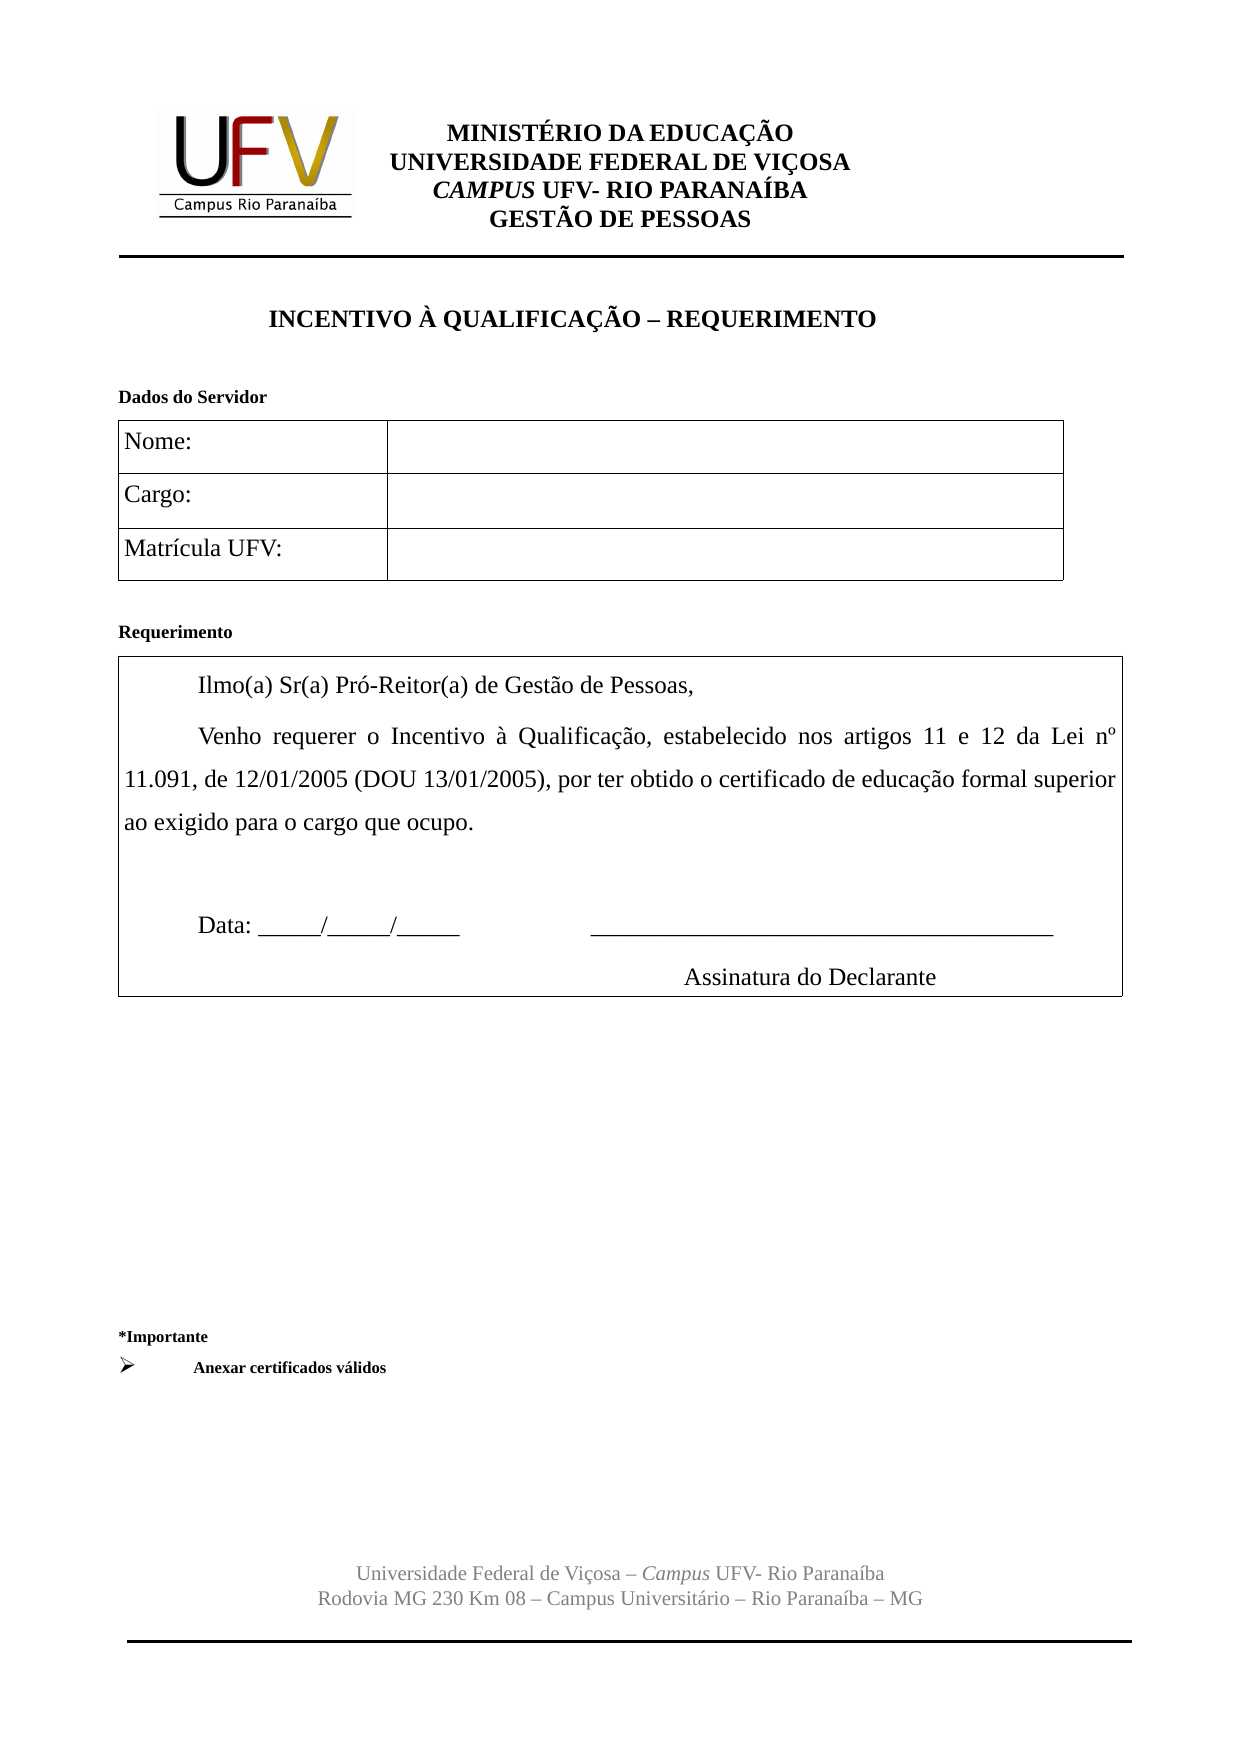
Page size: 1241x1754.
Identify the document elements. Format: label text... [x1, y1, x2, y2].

table_cell Cargo: [119, 474, 387, 527]
table_cell [388, 529, 1063, 580]
table_header Ilmo(a) Sr(a) Pró-Reitor(a) de Gestão de Pessoas, Venho requerer o Incentivo à Qualificação, estabelecido nos artigos 11 e 12 da Lei nº 11.091, de 12/01/2005 (DOU 13/01/2005), por ter obtido o certificado de educação formal superior ao exigido para o cargo que ocupo. Data: _____/_____/_____ _____________________________________ Assinatura do Declarante [119, 657, 1122, 996]
table_cell [388, 474, 1063, 527]
text INCENTIVO À QUALIFICAÇÃO – REQUERIMENTO [118, 304, 1033, 333]
table_header Nome: [119, 421, 387, 473]
text *Importante [118, 1326, 1033, 1346]
picture [154, 106, 358, 219]
text Requerimento [118, 621, 1033, 643]
text Dados do Servidor [118, 386, 1033, 408]
table_cell Matrícula UFV: [119, 529, 387, 580]
table_header [388, 421, 1063, 473]
list Anexar certificados válidos [118, 1358, 1033, 1379]
